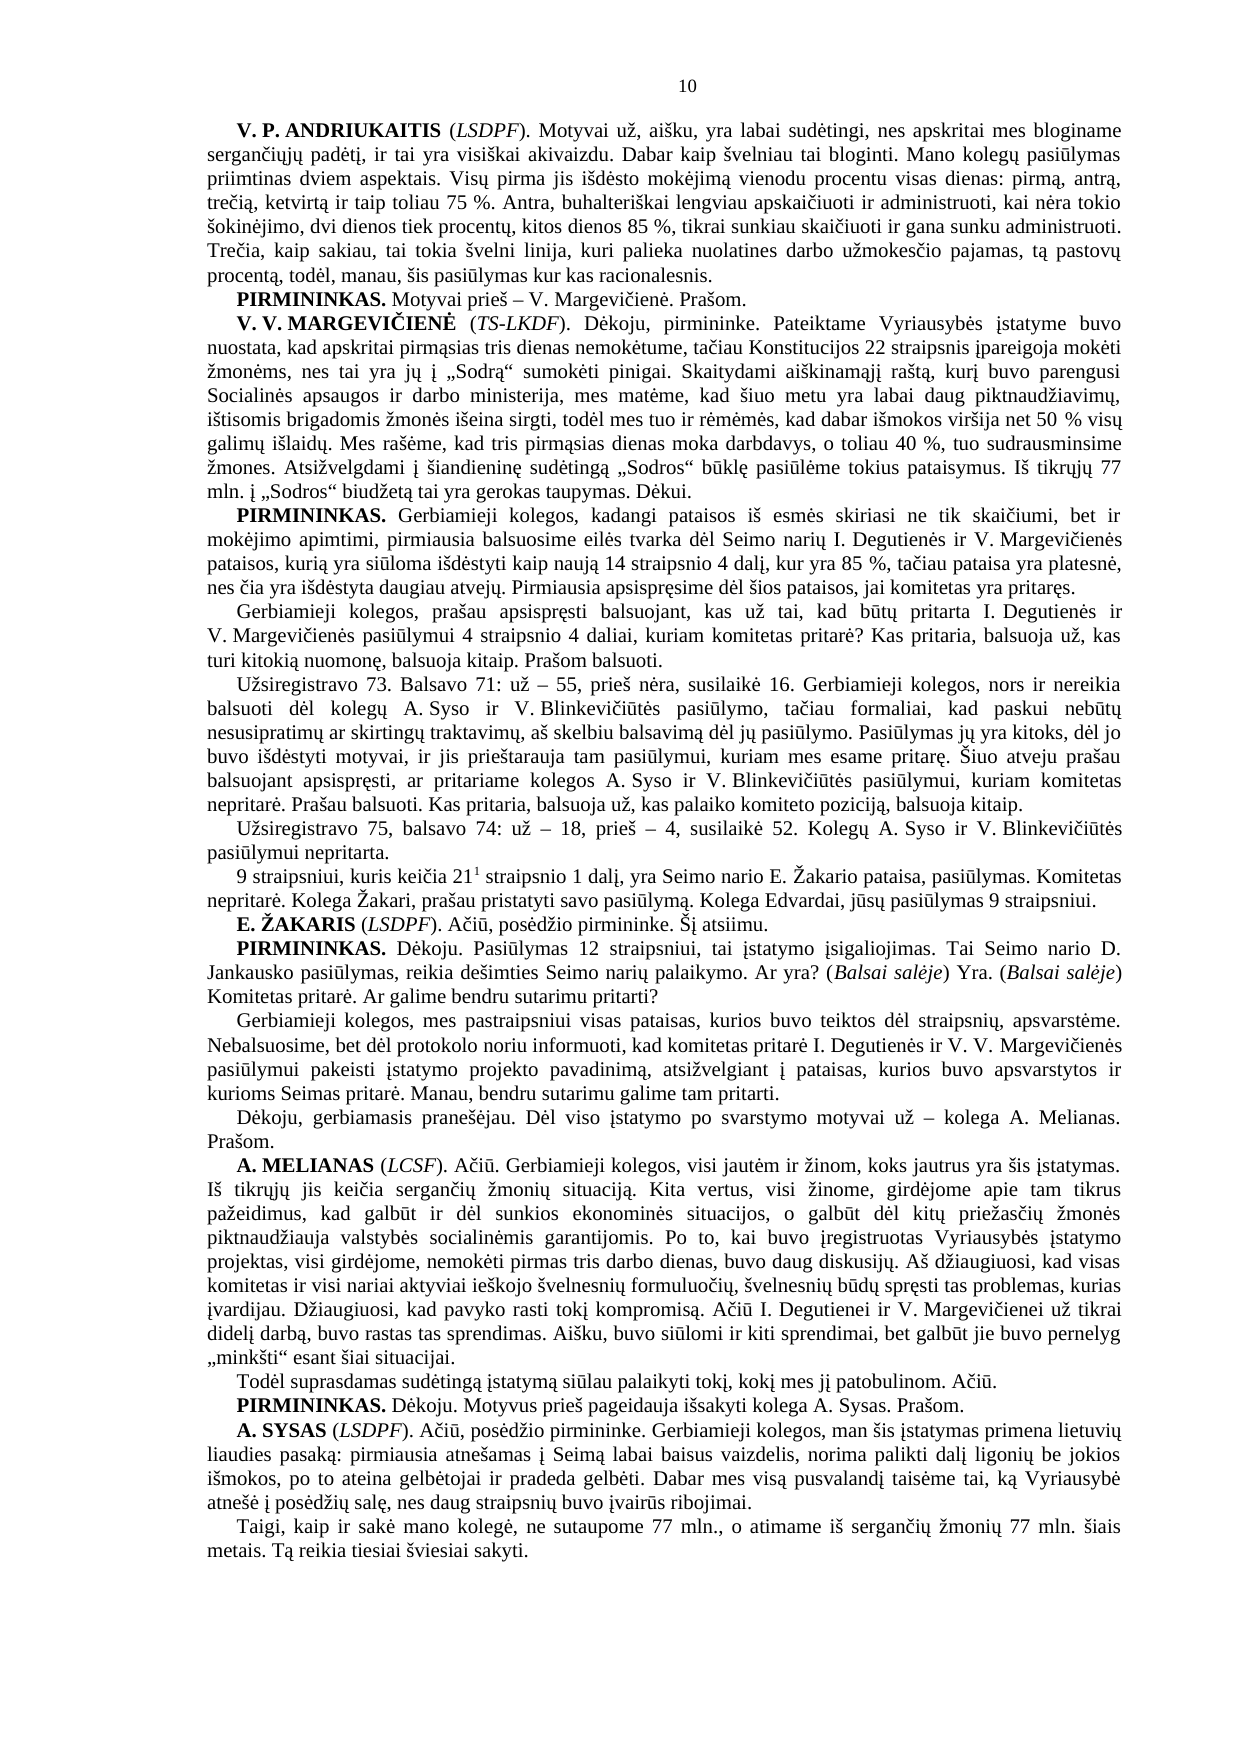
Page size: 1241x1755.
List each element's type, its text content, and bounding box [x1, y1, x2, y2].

text Užsiregistravo 73. Balsavo 71: už – 55, prieš nėra, susilaikė 16. Gerbiamieji kolegos, nors ir nereikia balsuoti dėl kolegų A. Syso ir V. Blinkevičiūtės pasiūlymo, tačiau formaliai, kad paskui nebūtų nesusipratimų ar skirtingų traktavimų, aš skelbiu balsavimą dėl jų pasiūlymo. Pasiūlymas jų yra kitoks, dėl jo buvo išdėstyti motyvai, ir jis prieštarauja tam pasiūlymui, kuriam mes esame pritarę. Šiuo atveju prašau balsuojant apsispręsti, ar pritariame kolegos A. Syso ir V. Blinkevičiūtės pasiūlymui, kuriam komitetas nepritarė. Prašau balsuoti. Kas pritaria, balsuoja už, kas palaiko komiteto poziciją, balsuoja kitaip. [207, 672, 1122, 816]
text PIRMININKAS. Motyvai prieš – V. Margevičienė. Prašom. [207, 287, 1122, 311]
text PIRMININKAS. Gerbiamieji kolegos, kadangi pataisos iš esmės skiriasi ne tik skaičiumi, bet ir mokėjimo apimtimi, pirmiausia balsuosime eilės tvarka dėl Seimo narių I. Degutienės ir V. Margevičienės pataisos, kurią yra siūloma išdėstyti kaip naują 14 straipsnio 4 dalį, kur yra 85 %, tačiau pataisa yra platesnė, nes čia yra išdėstyta daugiau atvejų. Pirmiausia apsispręsime dėl šios pataisos, jai komitetas yra pritaręs. [207, 503, 1122, 599]
text PIRMININKAS. Dėkoju. Pasiūlymas 12 straipsniui, tai įstatymo įsigaliojimas. Tai Seimo nario D. Jankausko pasiūlymas, reikia dešimties Seimo narių palaikymo. Ar yra? (Balsai salėje) Yra. (Balsai salėje) Komitetas pritarė. Ar galime bendru sutarimu pritarti? [207, 936, 1122, 1008]
text Užsiregistravo 75, balsavo 74: už – 18, prieš – 4, susilaikė 52. Kolegų A. Syso ir V. Blinkevičiūtės pasiūlymui nepritarta. [207, 816, 1122, 864]
text E. ŽAKARIS (LSDPF). Ačiū, posėdžio pirmininke. Šį atsiimu. [207, 912, 1122, 936]
text Gerbiamieji kolegos, prašau apsispręsti balsuojant, kas už tai, kad būtų pritarta I. Degutienės ir V. Margevičienės pasiūlymui 4 straipsnio 4 daliai, kuriam komitetas pritarė? Kas pritaria, balsuoja už, kas turi kitokią nuomonę, balsuoja kitaip. Prašom balsuoti. [207, 599, 1122, 672]
text PIRMININKAS. Dėkoju. Motyvus prieš pageidauja išsakyti kolega A. Sysas. Prašom. [207, 1393, 1122, 1417]
text V. V. MARGEVIČIENĖ (TS-LKDF). Dėkoju, pirmininke. Pateiktame Vyriausybės įstatyme buvo nuostata, kad apskritai pirmąsias tris dienas nemokėtume, tačiau Konstitucijos 22 straipsnis įpareigoja mokėti žmonėms, nes tai yra jų į „Sodrą“ sumokėti pinigai. Skaitydami aiškinamąjį raštą, kurį buvo parengusi Socialinės apsaugos ir darbo ministerija, mes matėme, kad šiuo metu yra labai daug piktnaudžiavimų, ištisomis brigadomis žmonės išeina sirgti, todėl mes tuo ir rėmėmės, kad dabar išmokos viršija net 50 % visų galimų išlaidų. Mes rašėme, kad tris pirmąsias dienas moka darbdavys, o toliau 40 %, tuo sudrausminsime žmones. Atsižvelgdami į šiandieninę sudėtingą „Sodros“ būklę pasiūlėme tokius pataisymus. Iš tikrųjų 77 mln. į „Sodros“ biudžetą tai yra gerokas taupymas. Dėkui. [207, 311, 1122, 503]
text 9 straipsniui, kuris keičia 211 straipsnio 1 dalį, yra Seimo nario E. Žakario pataisa, pasiūlymas. Komitetas nepritarė. Kolega Žakari, prašau pristatyti savo pasiūlymą. Kolega Edvardai, jūsų pasiūlymas 9 straipsniui. [207, 864, 1122, 912]
text A. MELIANAS (LCSF). Ačiū. Gerbiamieji kolegos, visi jautėm ir žinom, koks jautrus yra šis įstatymas. Iš tikrųjų jis keičia sergančių žmonių situaciją. Kita vertus, visi žinome, girdėjome apie tam tikrus pažeidimus, kad galbūt ir dėl sunkios ekonominės situacijos, o galbūt dėl kitų priežasčių žmonės piktnaudžiauja valstybės socialinėmis garantijomis. Po to, kai buvo įregistruotas Vyriausybės įstatymo projektas, visi girdėjome, nemokėti pirmas tris darbo dienas, buvo daug diskusijų. Aš džiaugiuosi, kad visas komitetas ir visi nariai aktyviai ieškojo švelnesnių formuluočių, švelnesnių būdų spręsti tas problemas, kurias įvardijau. Džiaugiuosi, kad pavyko rasti tokį kompromisą. Ačiū I. Degutienei ir V. Margevičienei už tikrai didelį darbą, buvo rastas tas sprendimas. Aišku, buvo siūlomi ir kiti sprendimai, bet galbūt jie buvo pernelyg „minkšti“ esant šiai situacijai. [207, 1153, 1122, 1369]
text A. SYSAS (LSDPF). Ačiū, posėdžio pirmininke. Gerbiamieji kolegos, man šis įstatymas primena lietuvių liaudies pasaką: pirmiausia atnešamas į Seimą labai baisus vaizdelis, norima palikti dalį ligonių be jokios išmokos, po to ateina gelbėtojai ir pradeda gelbėti. Dabar mes visą pusvalandį taisėme tai, ką Vyriausybė atnešė į posėdžių salę, nes daug straipsnių buvo įvairūs ribojimai. [207, 1417, 1122, 1514]
text Taigi, kaip ir sakė mano kolegė, ne sutaupome 77 mln., o atimame iš sergančių žmonių 77 mln. šiais metais. Tą reikia tiesiai šviesiai sakyti. [207, 1514, 1122, 1562]
text Dėkoju, gerbiamasis pranešėjau. Dėl viso įstatymo po svarstymo motyvai už – kolega A. Melianas. Prašom. [207, 1105, 1122, 1153]
text V. P. ANDRIUKAITIS (LSDPF). Motyvai už, aišku, yra labai sudėtingi, nes apskritai mes bloginame sergančiųjų padėtį, ir tai yra visiškai akivaizdu. Dabar kaip švelniau tai bloginti. Mano kolegų pasiūlymas priimtinas dviem aspektais. Visų pirma jis išdėsto mokėjimą vienodu procentu visas dienas: pirmą, antrą, trečią, ketvirtą ir taip toliau 75 %. Antra, buhalteriškai lengviau apskaičiuoti ir administruoti, kai nėra tokio šokinėjimo, dvi dienos tiek procentų, kitos dienos 85 %, tikrai sunkiau skaičiuoti ir gana sunku administruoti. Trečia, kaip sakiau, tai tokia švelni linija, kuri palieka nuolatines darbo užmokesčio pajamas, tą pastovų procentą, todėl, manau, šis pasiūlymas kur kas racionalesnis. [207, 118, 1122, 287]
text Gerbiamieji kolegos, mes pastraipsniui visas pataisas, kurios buvo teiktos dėl straipsnių, apsvarstėme. Nebalsuosime, bet dėl protokolo noriu informuoti, kad komitetas pritarė I. Degutienės ir V. V. Margevičienės pasiūlymui pakeisti įstatymo projekto pavadinimą, atsižvelgiant į pataisas, kurios buvo apsvarstytos ir kurioms Seimas pritarė. Manau, bendru sutarimu galime tam pritarti. [207, 1008, 1122, 1105]
text Todėl suprasdamas sudėtingą įstatymą siūlau palaikyti tokį, kokį mes jį patobulinom. Ačiū. [207, 1369, 1122, 1393]
